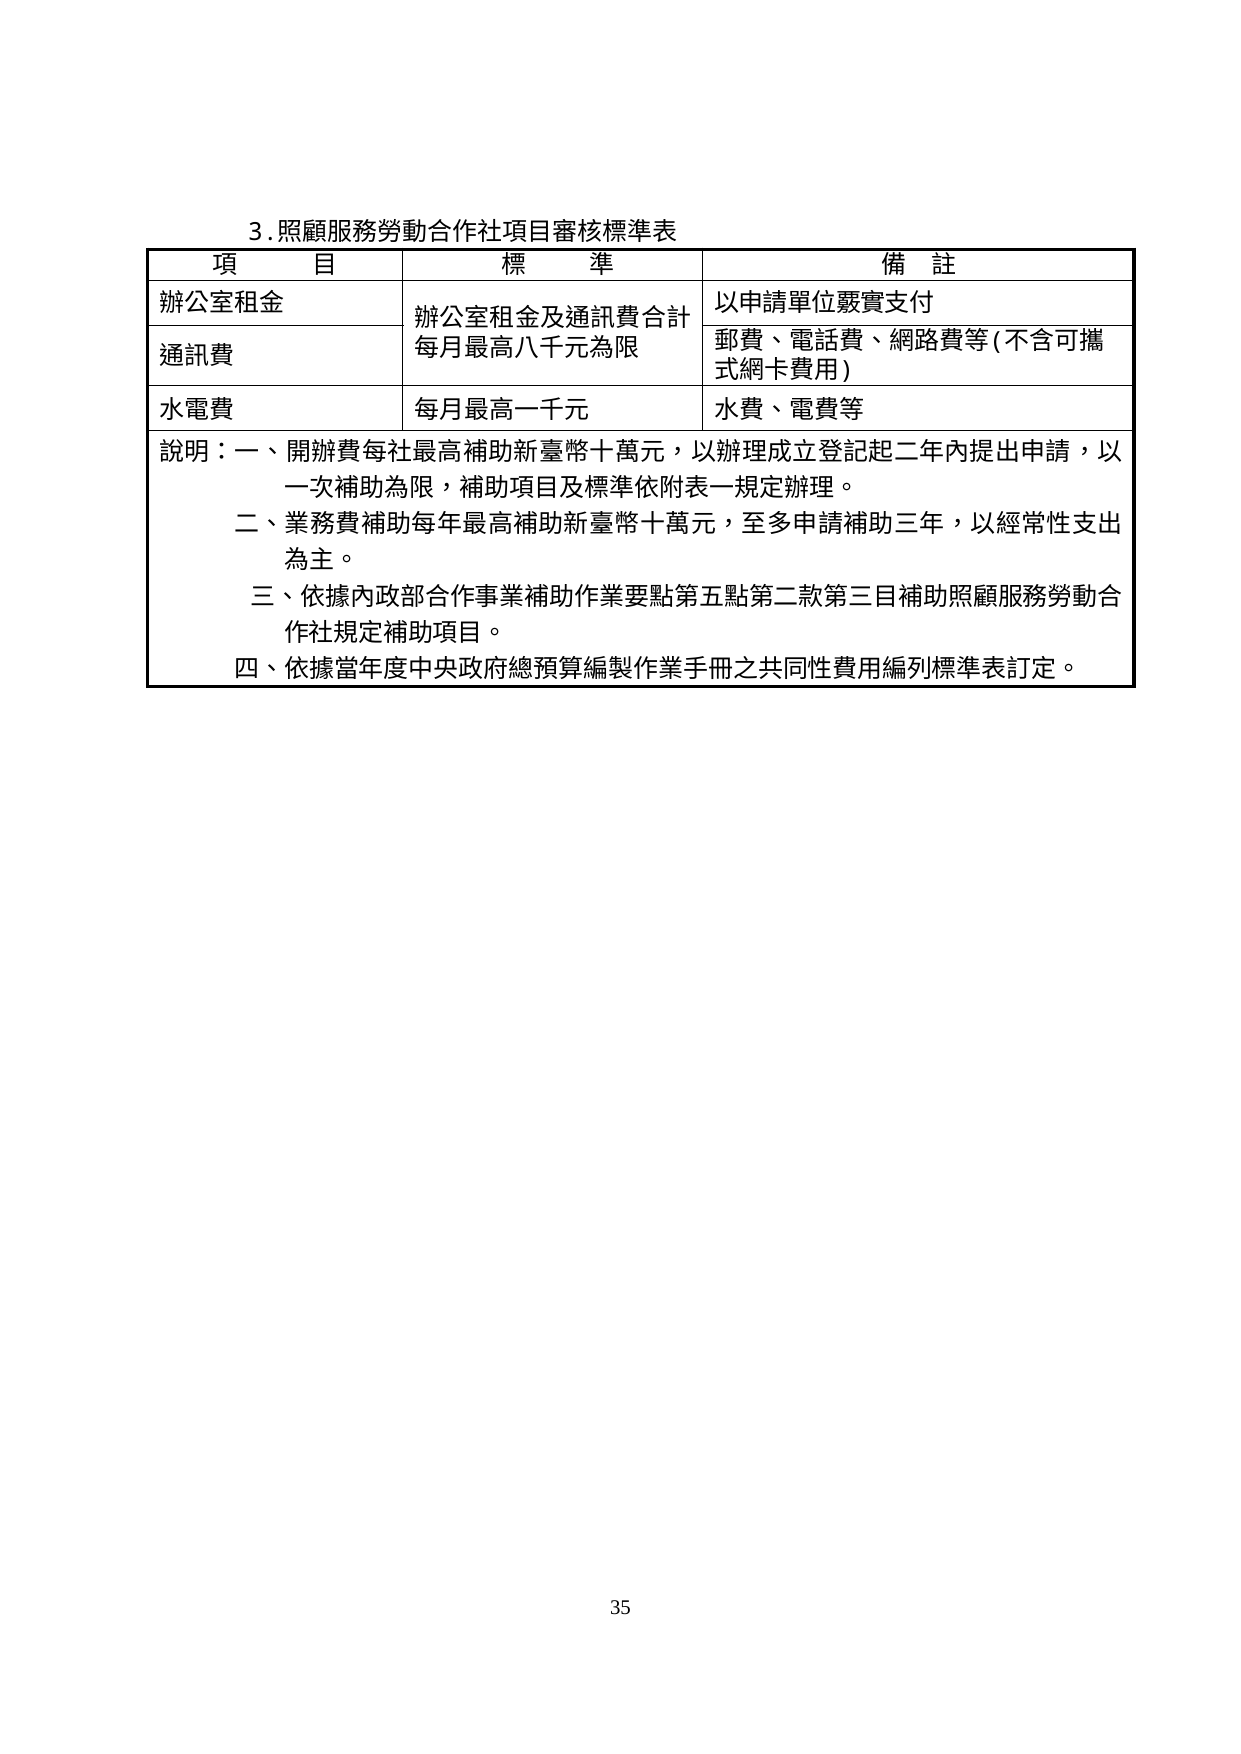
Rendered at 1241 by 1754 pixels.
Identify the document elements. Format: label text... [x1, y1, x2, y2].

table_header 項 目 [149, 251, 402, 280]
table_cell 郵費、電話費、網路費等(不含可攜式網卡費用) [703, 326, 1132, 385]
table_cell 水電費 [149, 386, 402, 430]
table_cell 每月最高一千元 [403, 386, 702, 430]
table_header 標 準 [403, 251, 702, 280]
table_cell 通訊費 [149, 326, 402, 385]
table_cell 辦公室租金及通訊費合計每月最高八千元為限 [403, 281, 702, 385]
table_cell 說明：一、開辦費每社最高補助新臺幣十萬元，以辦理成立登記起二年內提出申請，以一次補助為限，補助項目及標準依附表一規定辦理。 二、業務費補助每年最高補助新臺幣十萬元，至多申請補助三年，以經常性支出為主。 三、依據內政部合作事業補助作業要點第五點第二款第三目補助照顧服務勞動合作社規定補助項目。 四、依據當年度中央政府總預算編製作業手冊之共同性費用編列標準表訂定。 [149, 431, 1132, 685]
table_cell 以申請單位覈實支付 [703, 281, 1132, 325]
text 3.照顧服務勞動合作社項目審核標準表 [148, 211, 1092, 247]
table_cell 辦公室租金 [149, 281, 402, 325]
table_cell 水費、電費等 [703, 386, 1132, 430]
table_header 備 註 [703, 251, 1132, 280]
